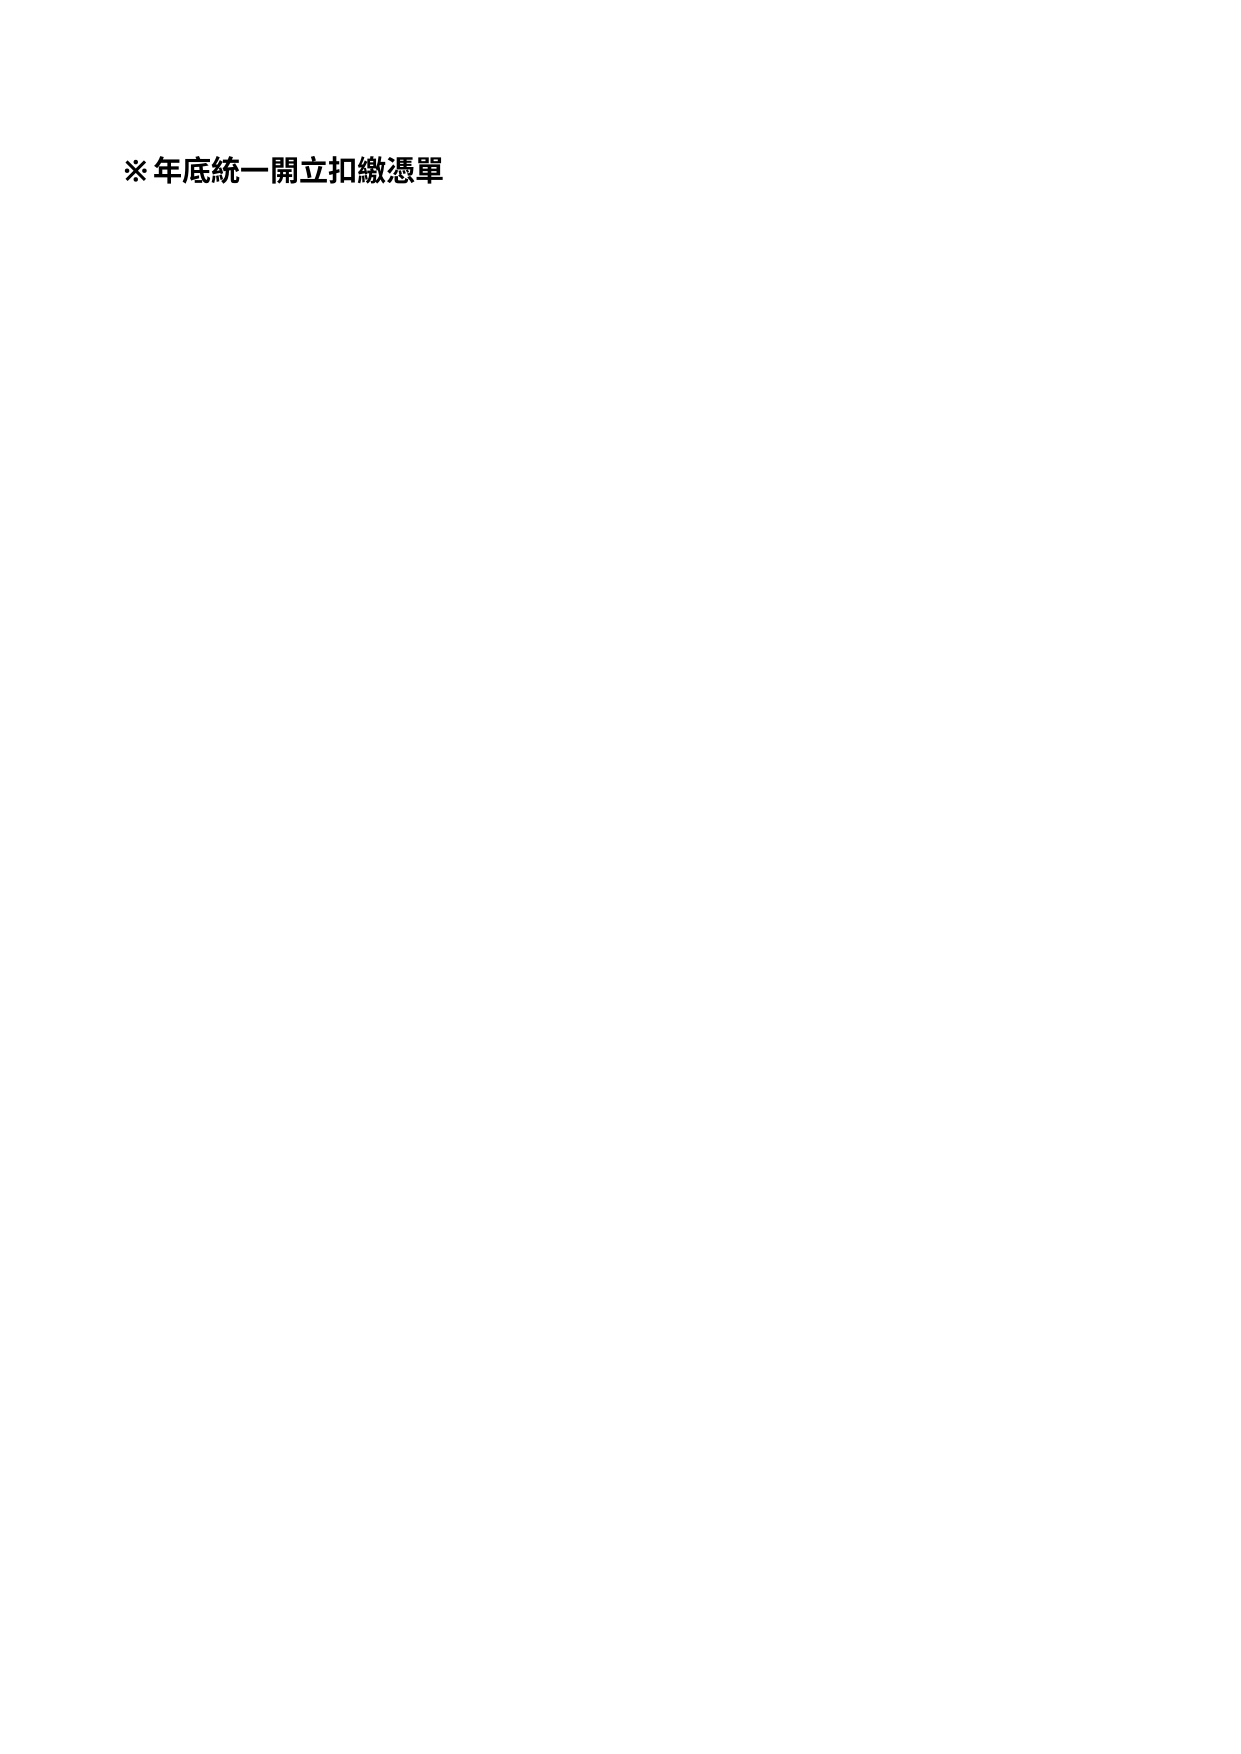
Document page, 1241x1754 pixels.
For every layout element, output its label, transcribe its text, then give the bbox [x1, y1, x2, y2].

text ※年底統一開立扣繳憑單 [118, 127, 1122, 189]
